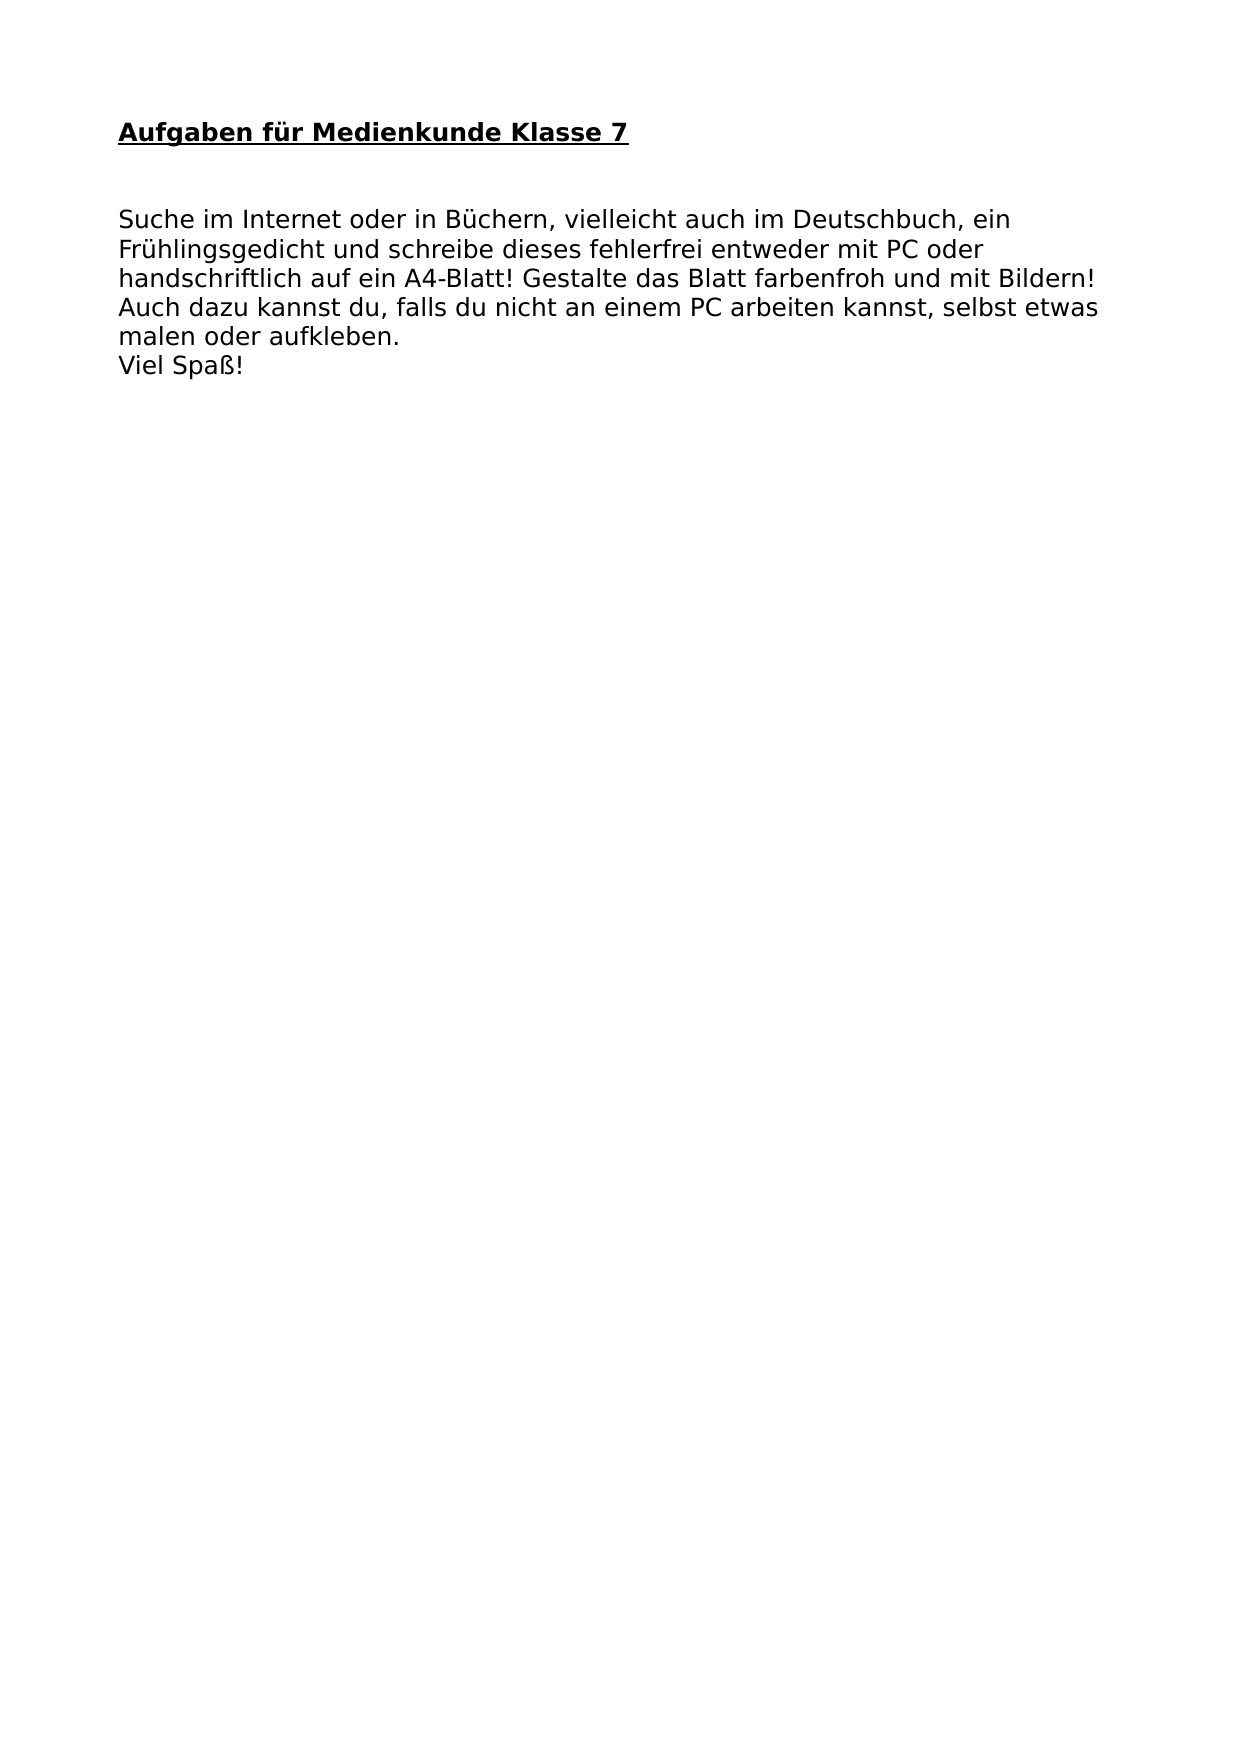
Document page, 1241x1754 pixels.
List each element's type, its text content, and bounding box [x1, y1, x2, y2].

text Viel Spaß! [118, 351, 1122, 381]
text Suche im Internet oder in Büchern, vielleicht auch im Deutschbuch, ein Frühlingsgedicht und schreibe dieses fehlerfrei entweder mit PC oder handschriftlich auf ein A4-Blatt! Gestalte das Blatt farbenfroh und mit Bildern! Auch dazu kannst du, falls du nicht an einem PC arbeiten kannst, selbst etwas malen oder aufkleben. [118, 206, 1122, 351]
text Aufgaben für Medienkunde Klasse 7 [118, 118, 1122, 147]
